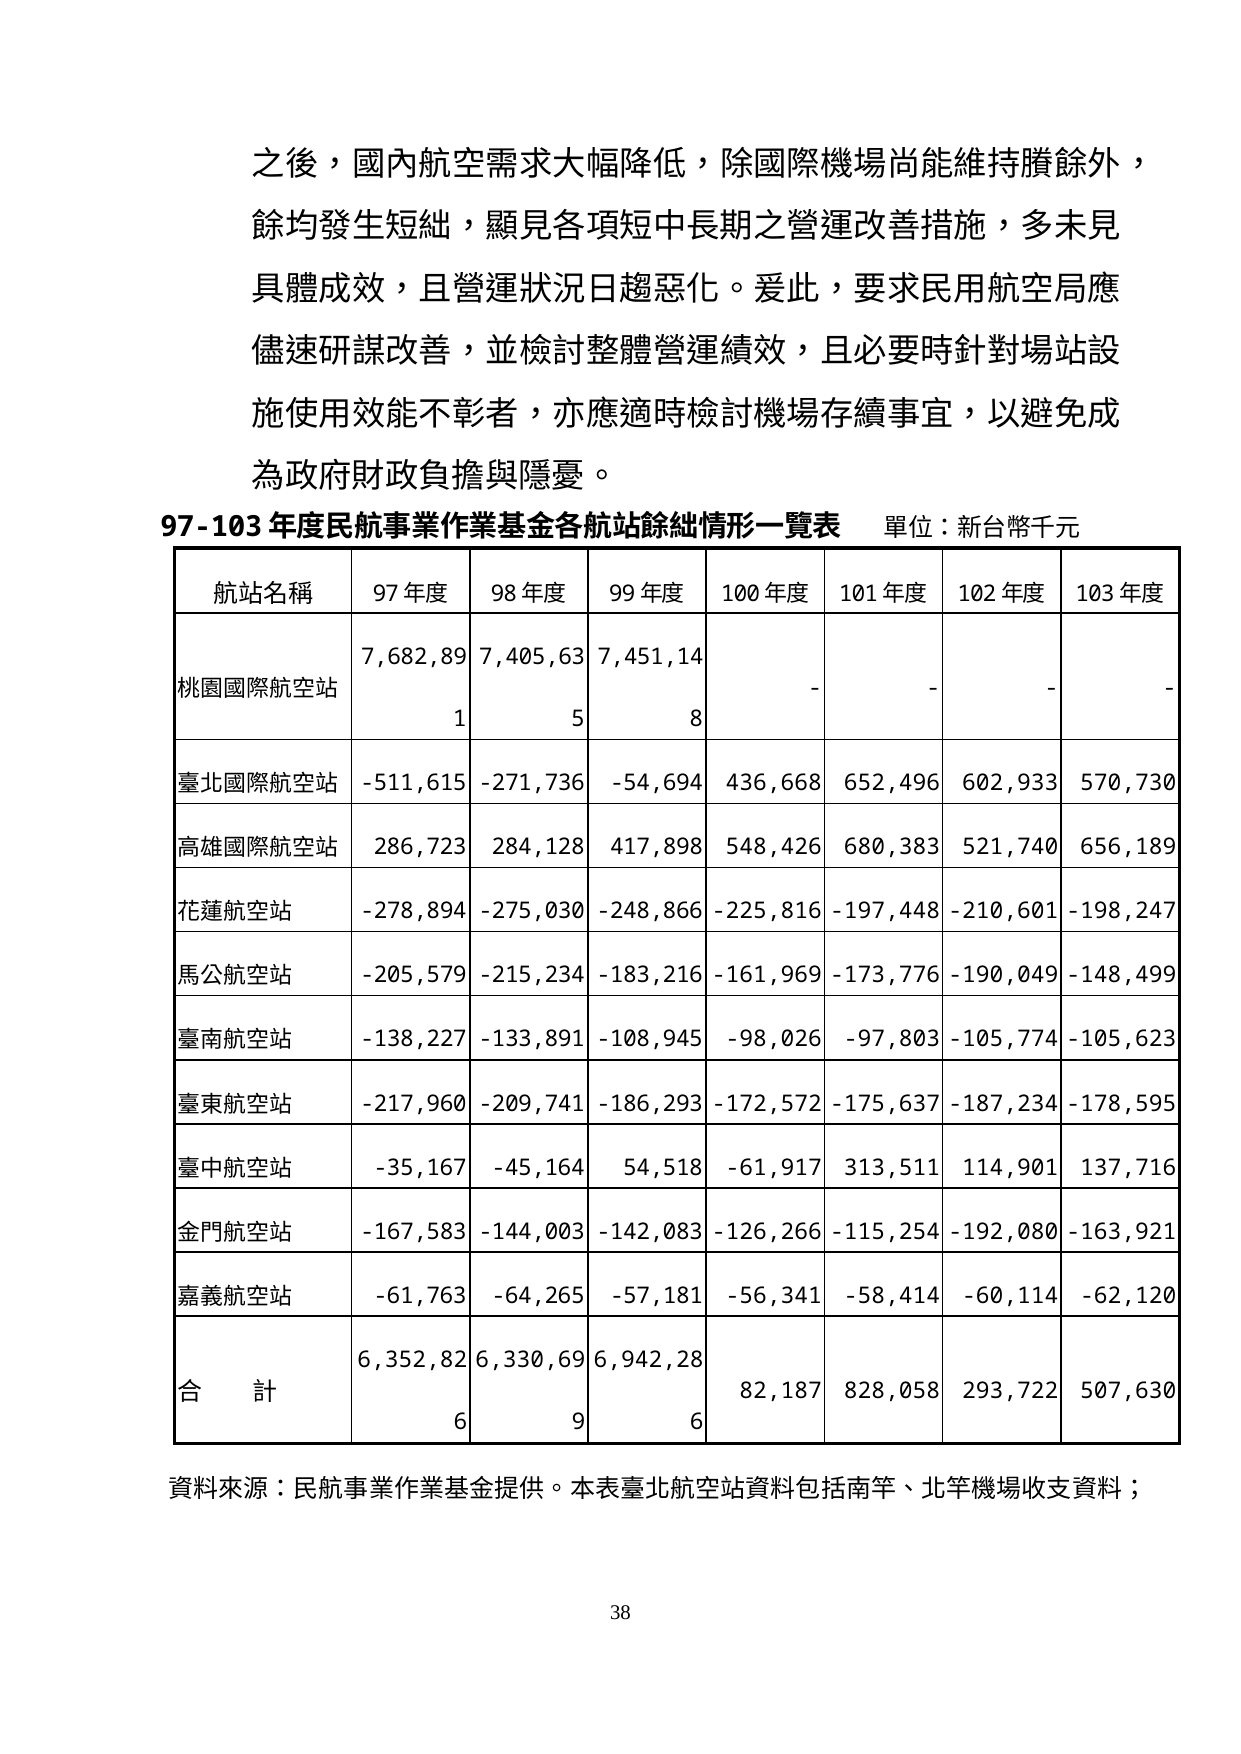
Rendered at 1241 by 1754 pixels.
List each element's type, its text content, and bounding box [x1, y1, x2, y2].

table_cell -217,960 [352, 1061, 469, 1123]
table_cell 284,128 [471, 804, 587, 867]
table_cell 7,451,148 [589, 614, 705, 738]
table_cell -186,293 [589, 1061, 705, 1123]
table_header 103年度 [1062, 550, 1178, 612]
table_cell -173,776 [825, 932, 942, 995]
table_cell 313,511 [825, 1125, 942, 1187]
table_cell -62,120 [1062, 1253, 1178, 1315]
text 資料來源：民航事業作業基金提供。本表臺北航空站資料包括南竿、北竿機場收支資料；高雄航空站資料包括屏東、恆春機場收支資料；馬公航空站資料包括七美、望安機場收支資料；臺東航空站資料包括蘭嶼、綠島機場收支資料。本表102年度及103年度為預算案數，其餘為審定決算數。 [168, 1445, 1122, 1507]
table_cell 高雄國際航空站 [176, 804, 351, 867]
table_cell -45,164 [471, 1125, 587, 1187]
table_cell - [943, 614, 1060, 738]
table_cell - [825, 614, 942, 738]
table_cell 507,630 [1062, 1317, 1178, 1442]
table_cell 臺東航空站 [176, 1061, 351, 1123]
text 10.民航事業作業基金原共設有18個航空站管轄機場業務，其中桃園國際航空站業於99年11月1日改制為桃園國際機場股份有限公司，另屏東航空站已於100年8月11日終止營運，航站作業單位由18個變為16個。復因高鐵通車之後，國內航空需求大幅降低，除國際機場尚能維持賸餘外，餘均發生短絀，顯見各項短中長期之營運改善措施，多未見具體成效，且營運狀況日趨惡化。爰此，要求民用航空局應儘速研謀改善，並檢討整體營運績效，且必要時針對場站設施使用效能不彰者，亦應適時檢討機場存續事宜，以避免成為政府財政負擔與隱憂。 [218, 119, 1122, 494]
table_cell 114,901 [943, 1125, 1060, 1187]
table_cell 417,898 [589, 804, 705, 867]
table_cell 臺中航空站 [176, 1125, 351, 1187]
table_cell -511,615 [352, 740, 469, 803]
table_cell -197,448 [825, 868, 942, 931]
table_header 99年度 [589, 550, 705, 612]
table_cell 臺南航空站 [176, 996, 351, 1059]
table_cell -172,572 [707, 1061, 824, 1123]
table_cell -142,083 [589, 1189, 705, 1251]
table_cell 436,668 [707, 740, 824, 803]
table_cell -187,234 [943, 1061, 1060, 1123]
table_cell 137,716 [1062, 1125, 1178, 1187]
table_cell -108,945 [589, 996, 705, 1059]
table_cell 花蓮航空站 [176, 868, 351, 931]
table_cell -175,637 [825, 1061, 942, 1123]
table_cell -192,080 [943, 1189, 1060, 1251]
table_cell -210,601 [943, 868, 1060, 931]
table_header 97年度 [352, 550, 469, 612]
table_cell 548,426 [707, 804, 824, 867]
table_cell 602,933 [943, 740, 1060, 803]
table_cell 656,189 [1062, 804, 1178, 867]
table_header 航站名稱 [176, 550, 351, 612]
table_cell 293,722 [943, 1317, 1060, 1442]
table_cell 6,352,826 [352, 1317, 469, 1442]
table_cell -98,026 [707, 996, 824, 1059]
table_cell -61,763 [352, 1253, 469, 1315]
table_cell -64,265 [471, 1253, 587, 1315]
table_cell -148,499 [1062, 932, 1178, 995]
table_cell -163,921 [1062, 1189, 1178, 1251]
table_cell 54,518 [589, 1125, 705, 1187]
table_cell - [1062, 614, 1178, 738]
table_cell 828,058 [825, 1317, 942, 1442]
table_cell -271,736 [471, 740, 587, 803]
table_cell 馬公航空站 [176, 932, 351, 995]
table_cell -56,341 [707, 1253, 824, 1315]
table_cell 金門航空站 [176, 1189, 351, 1251]
table_cell -97,803 [825, 996, 942, 1059]
table_cell 652,496 [825, 740, 942, 803]
table_cell -105,623 [1062, 996, 1178, 1059]
table_header 98年度 [471, 550, 587, 612]
table_cell -35,167 [352, 1125, 469, 1187]
table_cell 82,187 [707, 1317, 824, 1442]
table_cell 臺北國際航空站 [176, 740, 351, 803]
table_cell 7,682,891 [352, 614, 469, 738]
table_cell 合 計 [176, 1317, 351, 1442]
table_cell -54,694 [589, 740, 705, 803]
table_cell -133,891 [471, 996, 587, 1059]
table_cell 嘉義航空站 [176, 1253, 351, 1315]
table_cell -275,030 [471, 868, 587, 931]
text 97-103年度民航事業作業基金各航站餘絀情形一覽表 單位：新台幣千元 [56, 494, 1184, 546]
table_cell 680,383 [825, 804, 942, 867]
table_cell 286,723 [352, 804, 469, 867]
table_cell 570,730 [1062, 740, 1178, 803]
table_cell -57,181 [589, 1253, 705, 1315]
table_cell -58,414 [825, 1253, 942, 1315]
table_cell -167,583 [352, 1189, 469, 1251]
table_cell - [707, 614, 824, 738]
table_cell -248,866 [589, 868, 705, 931]
table_cell -209,741 [471, 1061, 587, 1123]
table_cell -105,774 [943, 996, 1060, 1059]
table_cell -190,049 [943, 932, 1060, 995]
table_cell -60,114 [943, 1253, 1060, 1315]
table_cell -215,234 [471, 932, 587, 995]
table_cell 6,330,699 [471, 1317, 587, 1442]
table_cell 桃園國際航空站 [176, 614, 351, 738]
table_cell 521,740 [943, 804, 1060, 867]
table_cell 6,942,286 [589, 1317, 705, 1442]
table_cell -144,003 [471, 1189, 587, 1251]
table_cell -161,969 [707, 932, 824, 995]
table_cell -138,227 [352, 996, 469, 1059]
table_cell -178,595 [1062, 1061, 1178, 1123]
table_cell -198,247 [1062, 868, 1178, 931]
table_header 102年度 [943, 550, 1060, 612]
table_cell -126,266 [707, 1189, 824, 1251]
table_cell -61,917 [707, 1125, 824, 1187]
table_cell -205,579 [352, 932, 469, 995]
table_cell -183,216 [589, 932, 705, 995]
table_header 101年度 [825, 550, 942, 612]
table_cell -115,254 [825, 1189, 942, 1251]
table_cell -278,894 [352, 868, 469, 931]
table_cell -225,816 [707, 868, 824, 931]
table_header 100年度 [707, 550, 824, 612]
table_cell 7,405,635 [471, 614, 587, 738]
